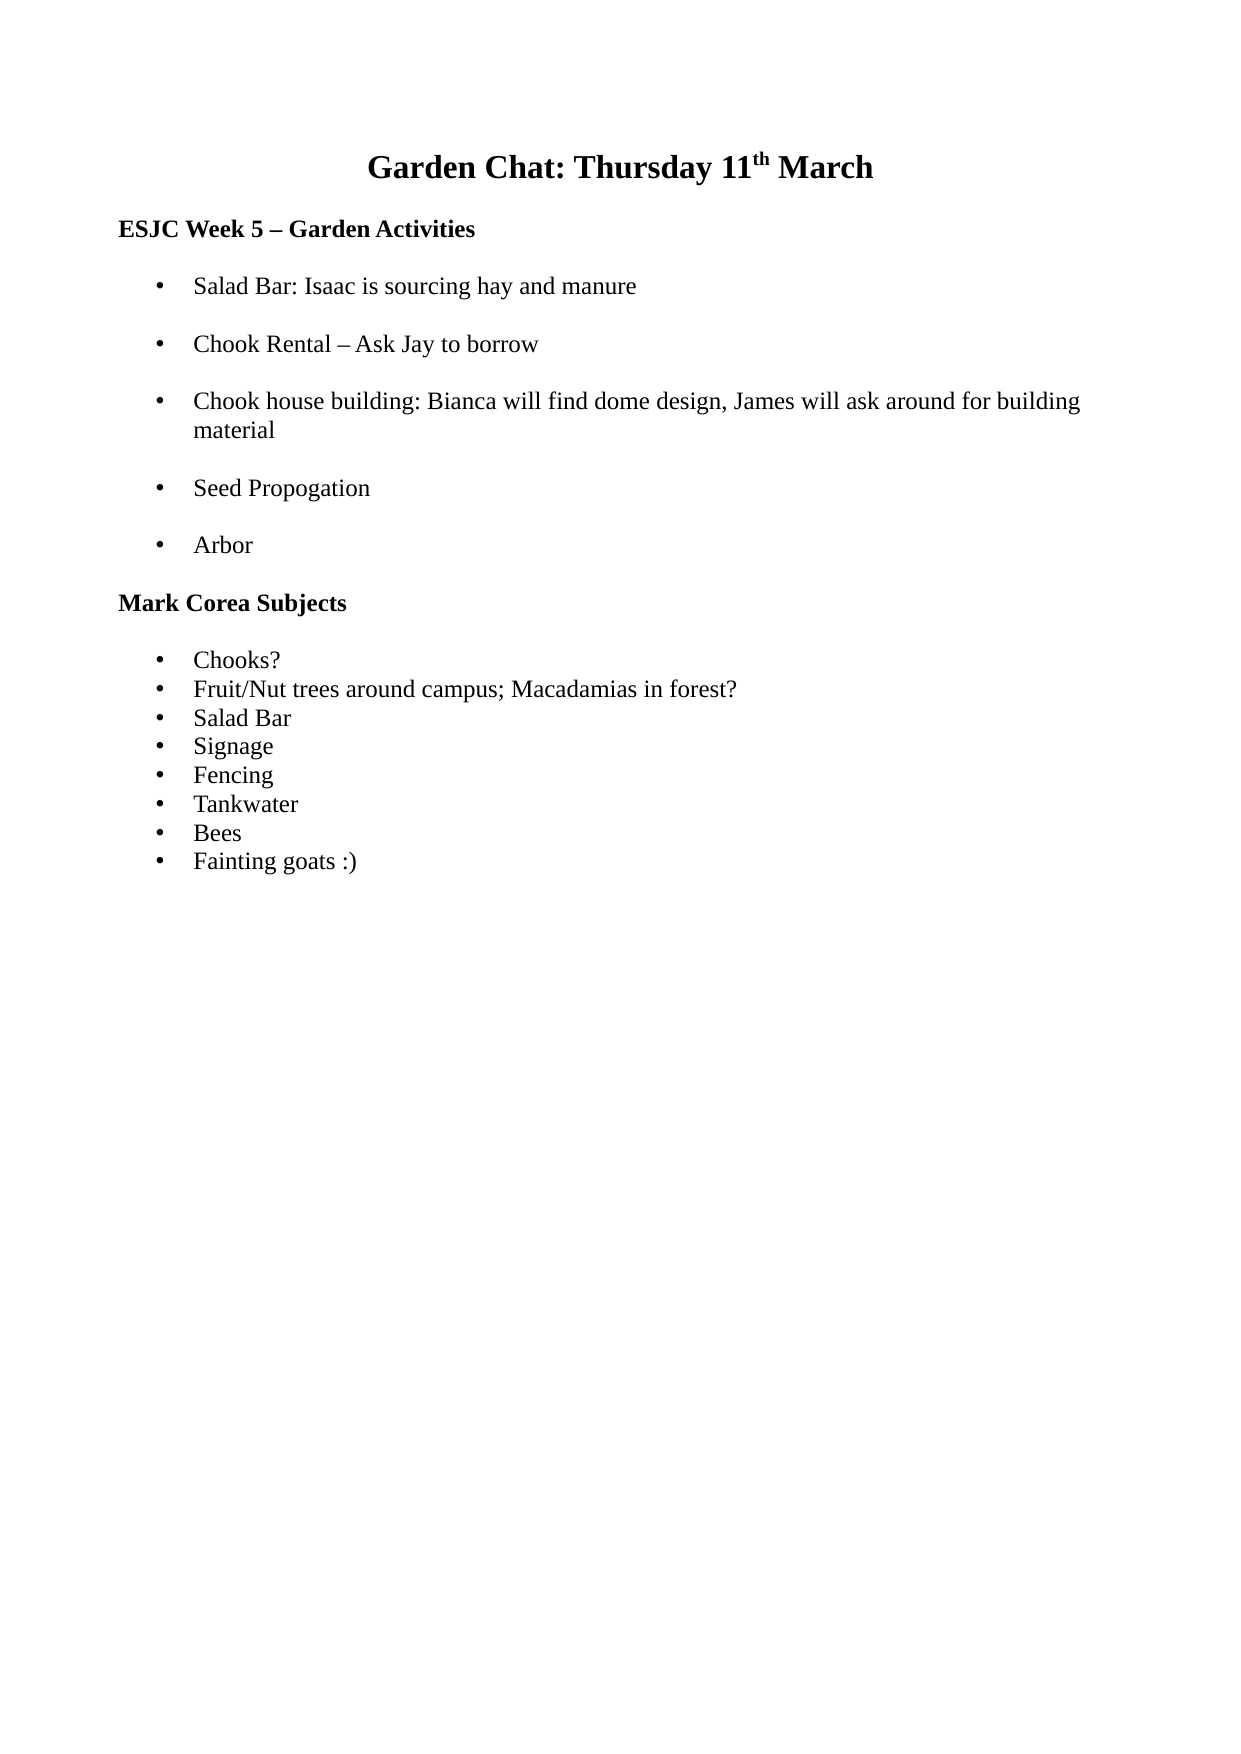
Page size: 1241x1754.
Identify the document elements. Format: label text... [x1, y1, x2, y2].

list Fruit/Nut trees around campus; Macadamias in forest? [156, 674, 1122, 703]
list Bees [156, 818, 1122, 846]
list Tankwater [156, 789, 1122, 818]
list Signage [156, 731, 1122, 760]
list Chooks? [156, 645, 1122, 674]
list Salad Bar: Isaac is sourcing hay and manure [156, 271, 1122, 300]
text Mark Corea Subjects [118, 588, 1122, 616]
list Fainting goats :) [156, 846, 1122, 875]
list Chook Rental – Ask Jay to borrow [156, 329, 1122, 358]
list Chook house building: Bianca will find dome design, James will ask around for building material [156, 386, 1122, 444]
list Fencing [156, 760, 1122, 789]
list Salad Bar [156, 703, 1122, 731]
list Seed Propogation [156, 473, 1122, 501]
list Arbor [156, 530, 1122, 559]
text Garden Chat: Thursday 11th March [118, 147, 1122, 185]
text ESJC Week 5 – Garden Activities [118, 214, 1122, 243]
